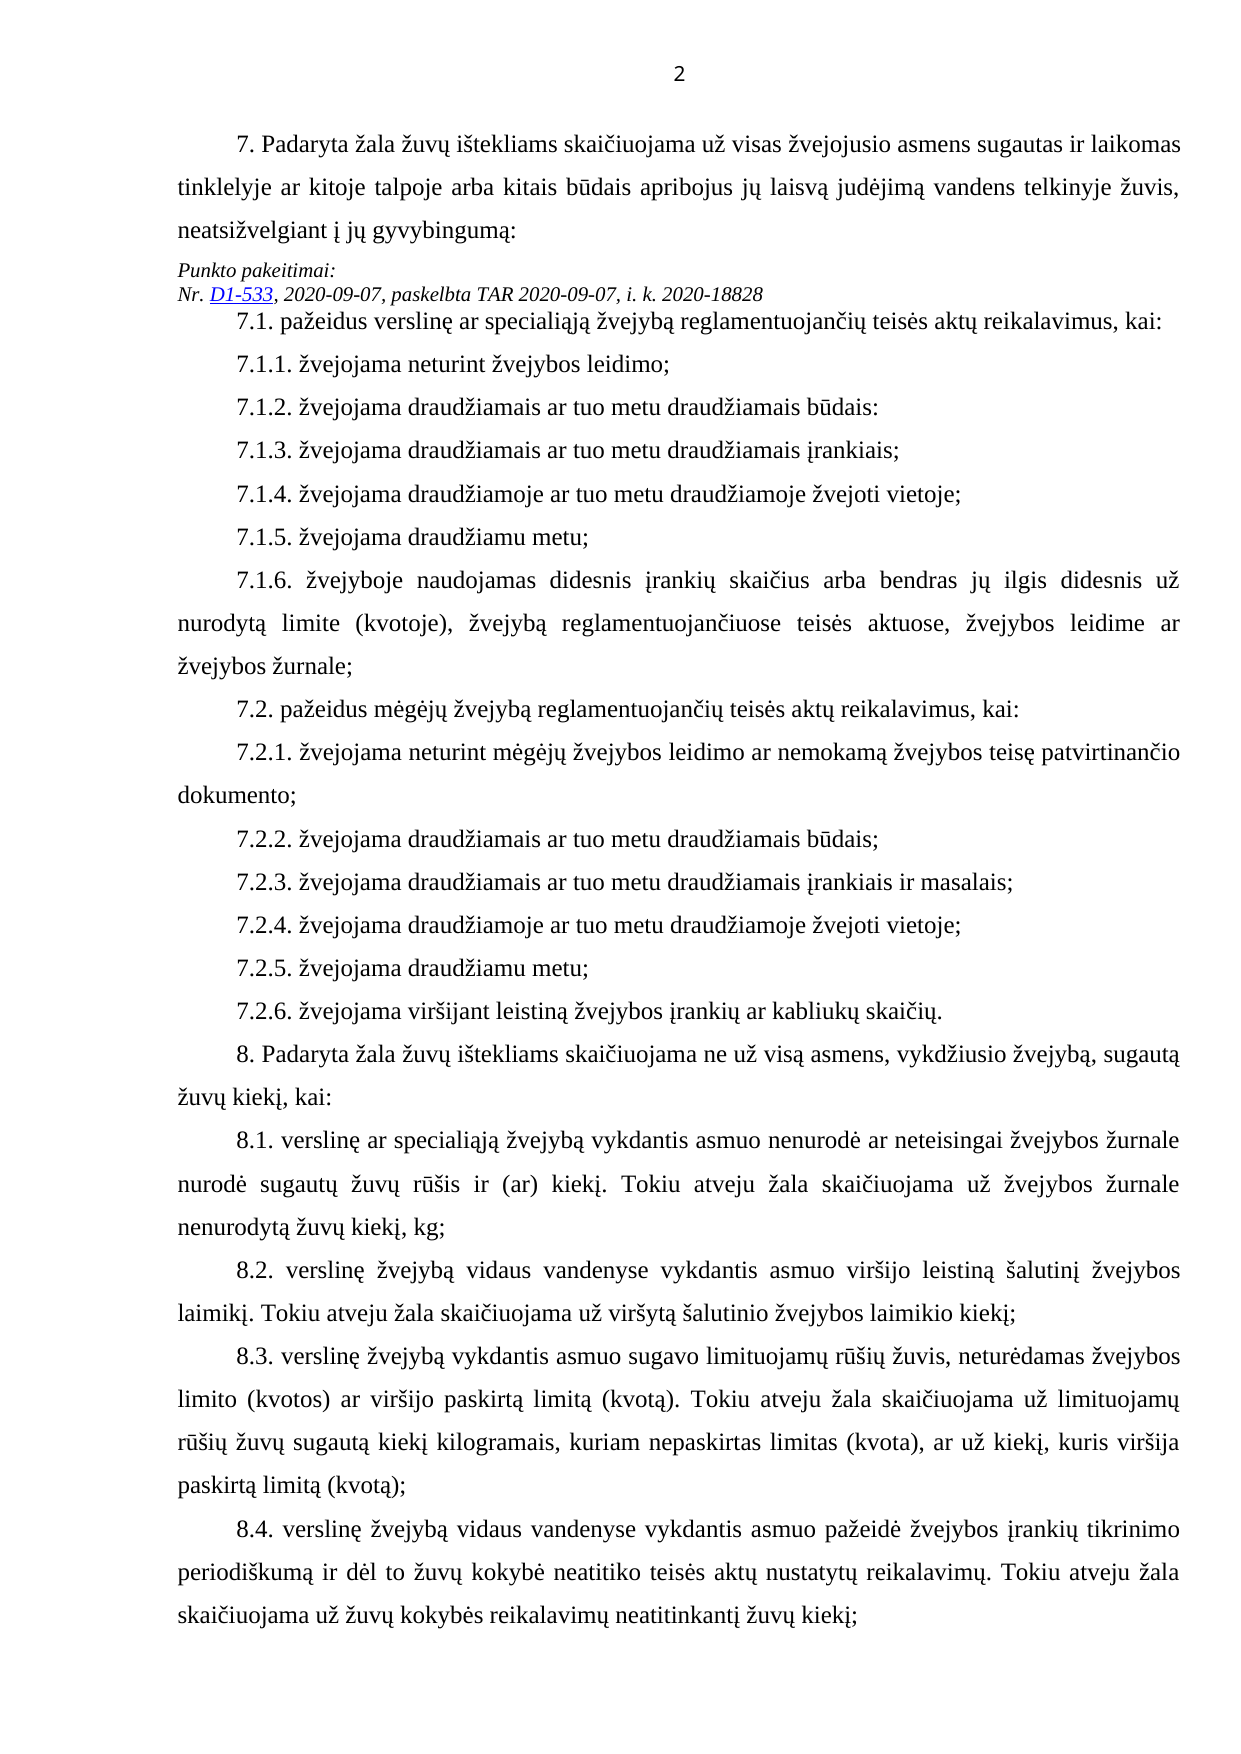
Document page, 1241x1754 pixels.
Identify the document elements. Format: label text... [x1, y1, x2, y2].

text 7.1.6. žvejyboje naudojamas didesnis įrankių skaičius arba bendras jų ilgis didesnis už nurodytą limite (kvotoje), žvejybą reglamentuojančiuose teisės aktuose, žvejybos leidime ar žvejybos žurnale; [177, 565, 1181, 680]
text 7.2.6. žvejojama viršijant leistiną žvejybos įrankių ar kabliukų skaičių. [177, 996, 1181, 1025]
text 7.1.4. žvejojama draudžiamoje ar tuo metu draudžiamoje žvejoti vietoje; [236, 479, 1181, 507]
text 7.1. pažeidus verslinę ar specialiąją žvejybą reglamentuojančių teisės aktų reikalavimus, kai: [236, 306, 1181, 335]
text 8.4. verslinę žvejybą vidaus vandenyse vykdantis asmuo pažeidė žvejybos įrankių tikrinimo periodiškumą ir dėl to žuvų kokybė neatitiko teisės aktų nustatytų reikalavimų. Tokiu atveju žala skaičiuojama už žuvų kokybės reikalavimų neatitinkantį žuvų kiekį; [177, 1514, 1181, 1629]
text 7.1.1. žvejojama neturint žvejybos leidimo; [236, 349, 1181, 378]
text Punkto pakeitimai: [177, 258, 1181, 282]
text 7.1.3. žvejojama draudžiamais ar tuo metu draudžiamais įrankiais; [236, 436, 1181, 464]
text 7.2.3. žvejojama draudžiamais ar tuo metu draudžiamais įrankiais ir masalais; [236, 867, 1181, 896]
text 7.2. pažeidus mėgėjų žvejybą reglamentuojančių teisės aktų reikalavimus, kai: [236, 694, 1181, 723]
text 7.2.2. žvejojama draudžiamais ar tuo metu draudžiamais būdais; [236, 824, 1181, 852]
text 8.2. verslinę žvejybą vidaus vandenyse vykdantis asmuo viršijo leistiną šalutinį žvejybos laimikį. Tokiu atveju žala skaičiuojama už viršytą šalutinio žvejybos laimikio kiekį; [177, 1255, 1181, 1327]
text 7.2.1. žvejojama neturint mėgėjų žvejybos leidimo ar nemokamą žvejybos teisę patvirtinančio dokumento; [177, 737, 1181, 809]
text 7.1.5. žvejojama draudžiamu metu; [236, 522, 1181, 551]
text 7.2.5. žvejojama draudžiamu metu; [236, 953, 1181, 982]
text 7. Padaryta žala žuvų ištekliams skaičiuojama už visas žvejojusio asmens sugautas ir laikomas tinklelyje ar kitoje talpoje arba kitais būdais apribojus jų laisvą judėjimą vandens telkinyje žuvis, neatsižvelgiant į jų gyvybingumą: [177, 129, 1181, 244]
text 8. Padaryta žala žuvų ištekliams skaičiuojama ne už visą asmens, vykdžiusio žvejybą, sugautą žuvų kiekį, kai: [177, 1039, 1181, 1111]
text 7.1.2. žvejojama draudžiamais ar tuo metu draudžiamais būdais: [236, 392, 1181, 421]
text 8.1. verslinę ar specialiąją žvejybą vykdantis asmuo nenurodė ar neteisingai žvejybos žurnale nurodė sugautų žuvų rūšis ir (ar) kiekį. Tokiu atveju žala skaičiuojama už žvejybos žurnale nenurodytą žuvų kiekį, kg; [177, 1126, 1181, 1241]
text Nr. D1-533, 2020-09-07, paskelbta TAR 2020-09-07, i. k. 2020-18828 [177, 282, 1181, 306]
text 7.2.4. žvejojama draudžiamoje ar tuo metu draudžiamoje žvejoti vietoje; [236, 910, 1181, 939]
text 8.3. verslinę žvejybą vykdantis asmuo sugavo limituojamų rūšių žuvis, neturėdamas žvejybos limito (kvotos) ar viršijo paskirtą limitą (kvotą). Tokiu atveju žala skaičiuojama už limituojamų rūšių žuvų sugautą kiekį kilogramais, kuriam nepaskirtas limitas (kvota), ar už kiekį, kuris viršija paskirtą limitą (kvotą); [177, 1341, 1181, 1499]
